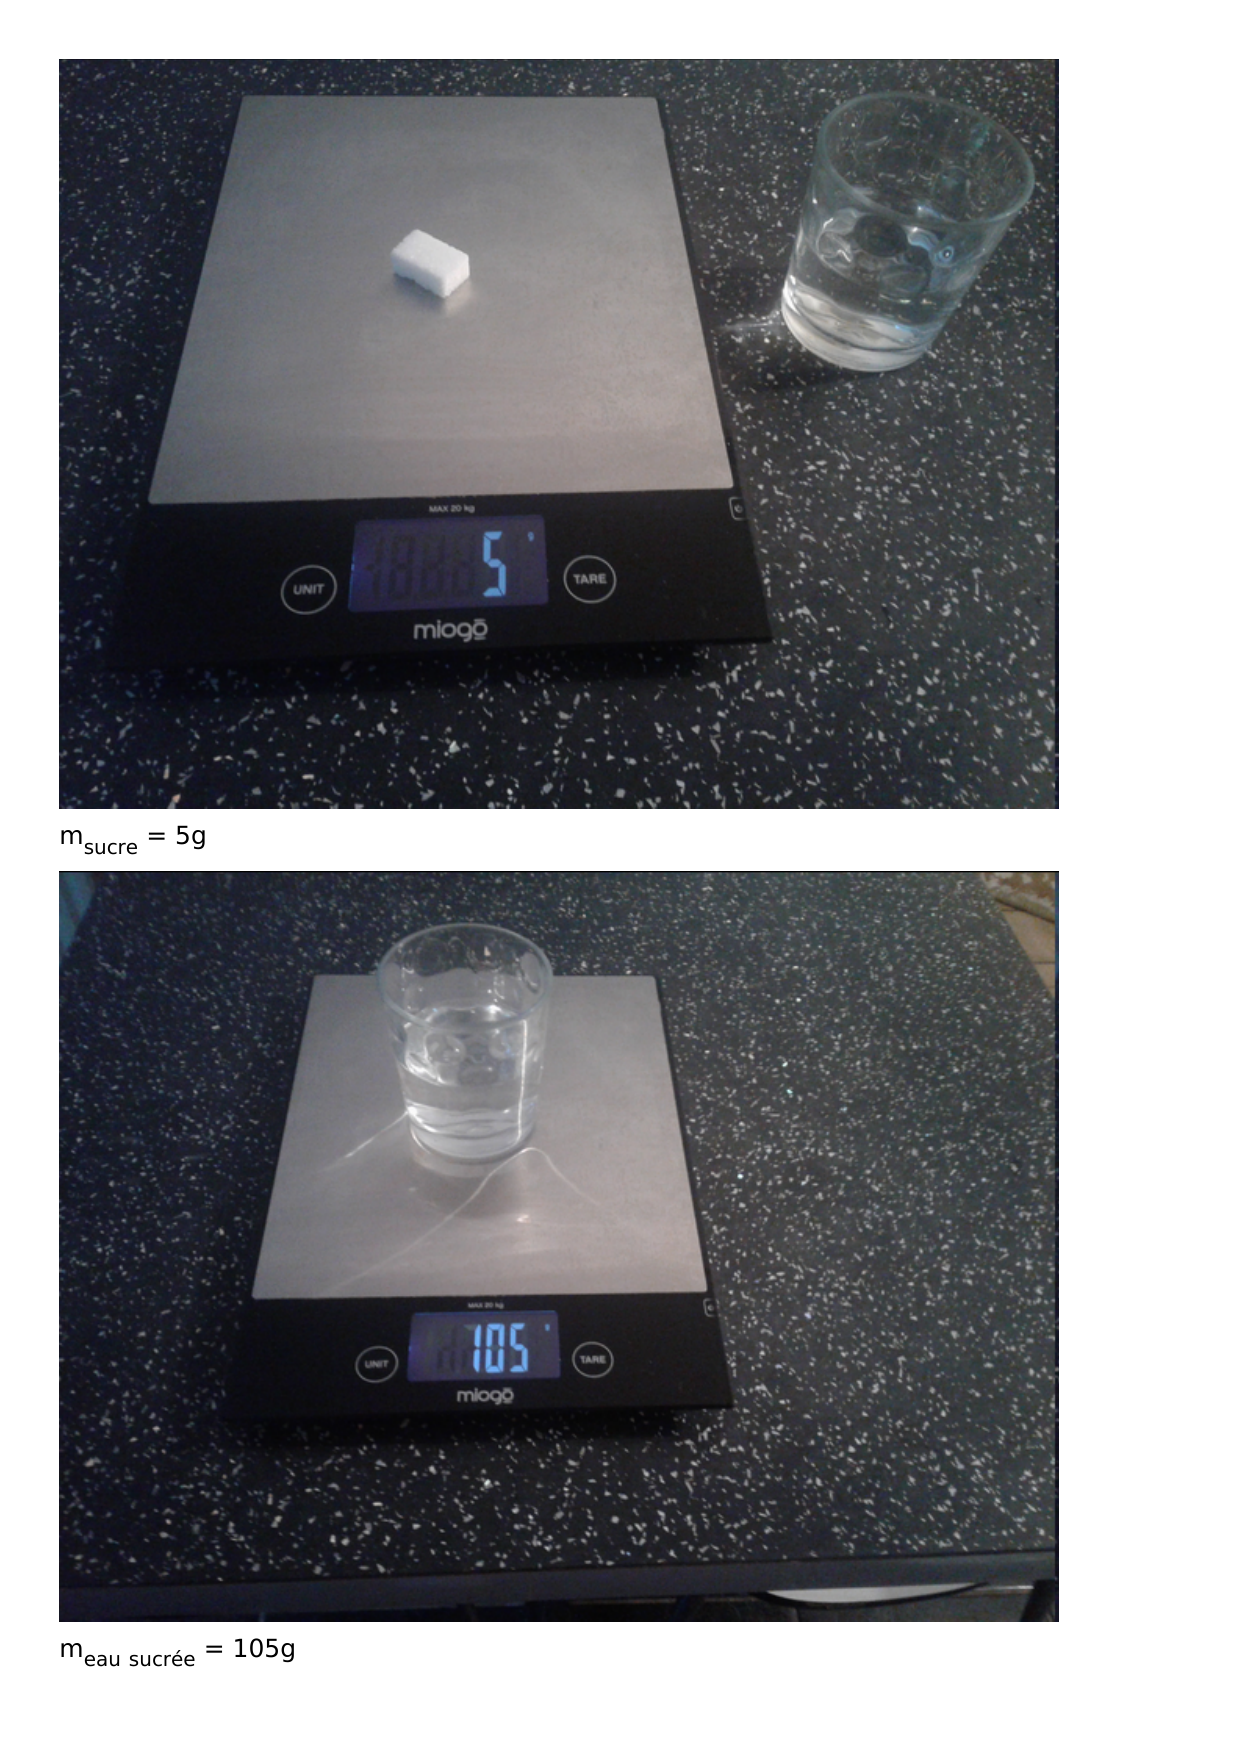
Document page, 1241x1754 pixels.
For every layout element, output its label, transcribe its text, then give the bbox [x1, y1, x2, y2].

text meau sucrée = 105g [59, 1634, 1181, 1672]
text msucre = 5g [59, 822, 1181, 859]
picture [59, 59, 1059, 809]
picture [59, 871, 1059, 1622]
